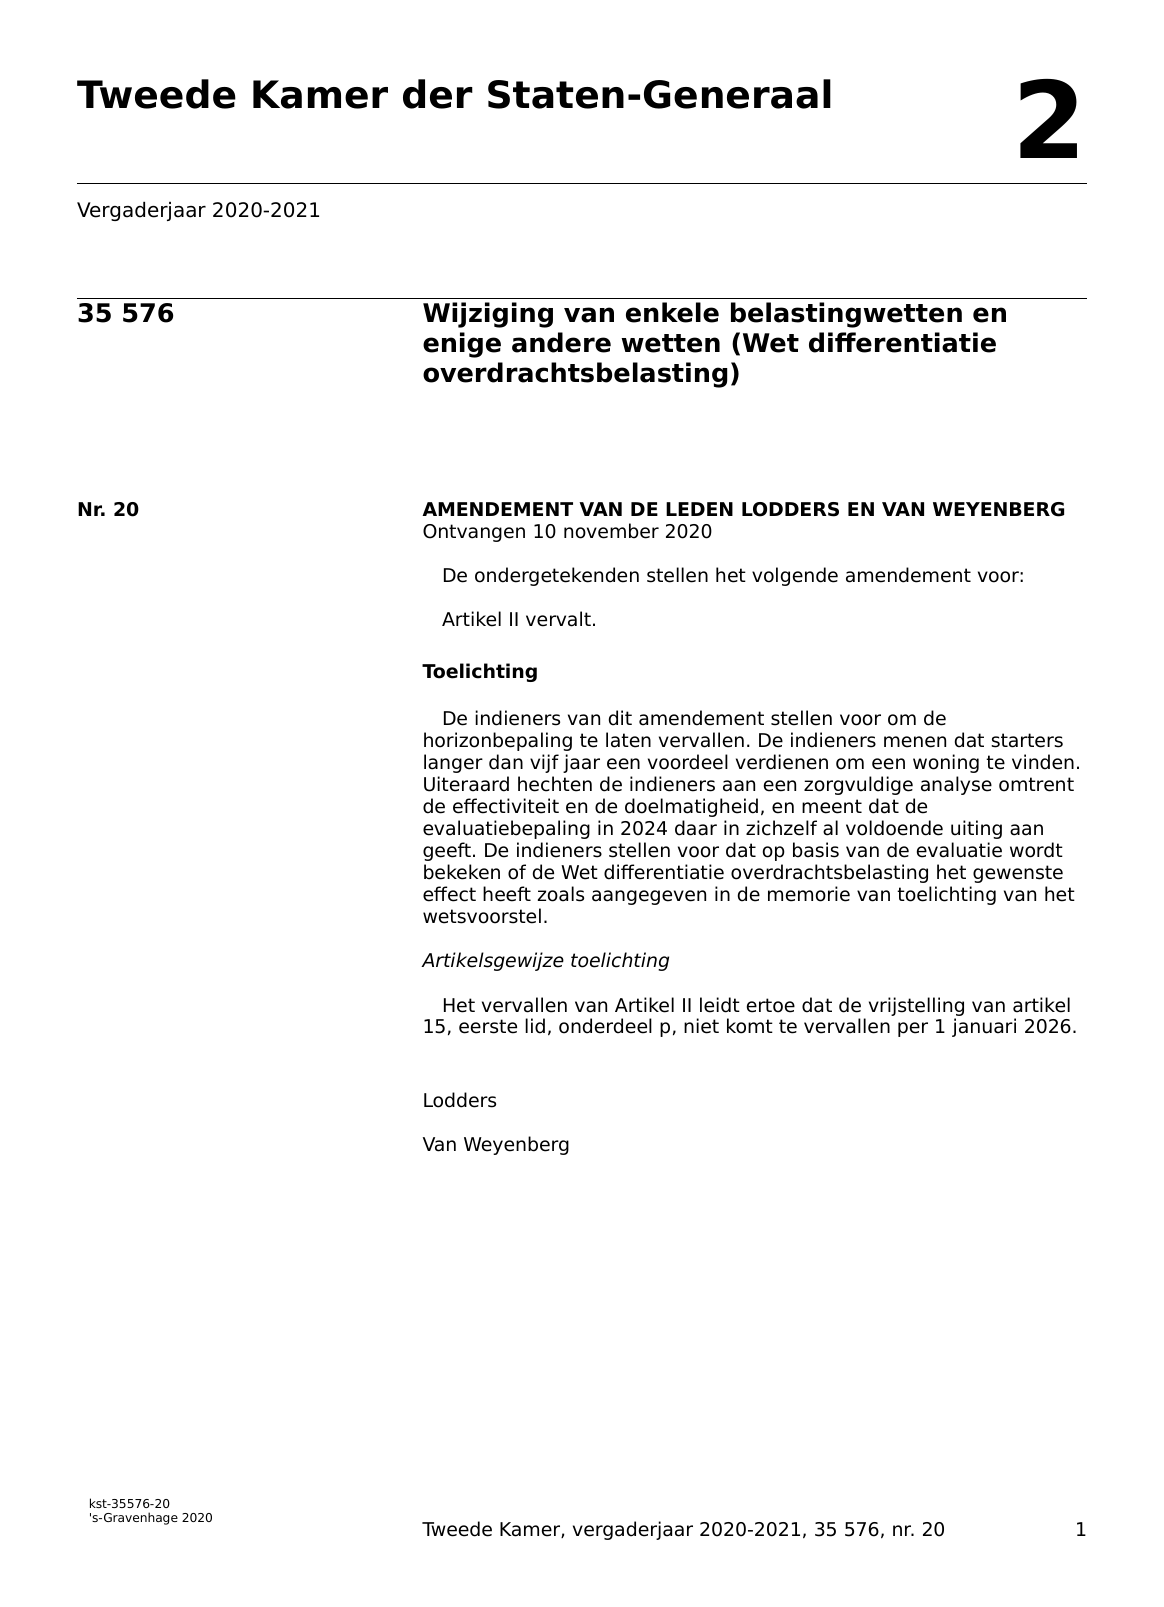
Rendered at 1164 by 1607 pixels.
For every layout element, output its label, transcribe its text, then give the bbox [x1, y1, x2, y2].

table_header 2 [886, 59, 1087, 183]
table_cell Vergaderjaar 2020-2021 [77, 184, 1087, 298]
text kst-35576-20 [88, 1497, 323, 1511]
text De ondergetekenden stellen het volgende amendement voor: [422, 565, 1087, 587]
text Lodders Van Weyenberg [422, 1068, 1087, 1156]
text Ontvangen 10 november 2020 [422, 521, 1087, 543]
text Het vervallen van Artikel II leidt ertoe dat de vrijstelling van artikel 15, eerste lid, onderdeel p, niet komt te vervallen per 1 januari 2026. [422, 994, 1087, 1038]
subtitle Artikelsgewijze toelichting [422, 950, 1087, 972]
text 's-Gravenhage 2020 [88, 1511, 323, 1525]
table_header Tweede Kamer der Staten-Generaal [77, 59, 886, 183]
text Artikel II vervalt. [422, 609, 1087, 631]
subtitle 35 576 Wijziging van enkele belastingwetten en enige andere wetten (Wet differentiatie overdrachtsbelasting) [77, 299, 1087, 388]
subtitle Toelichting [422, 661, 1087, 683]
subtitle Nr. 20 AMENDEMENT VAN DE LEDEN LODDERS EN VAN WEYENBERG [77, 499, 1087, 521]
text De indieners van dit amendement stellen voor om de horizonbepaling te laten vervallen. De indieners menen dat starters langer dan vijf jaar een voordeel verdienen om een woning te vinden. Uiteraard hechten de indieners aan een zorgvuldige analyse omtrent de effectiviteit en de doelmatigheid, en meent dat de evaluatiebepaling in 2024 daar in zichzelf al voldoende uiting aan geeft. De indieners stellen voor dat op basis van de evaluatie wordt bekeken of de Wet differentiatie overdrachtsbelasting het gewenste effect heeft zoals aangegeven in de memorie van toelichting van het wetsvoorstel. [422, 708, 1087, 928]
